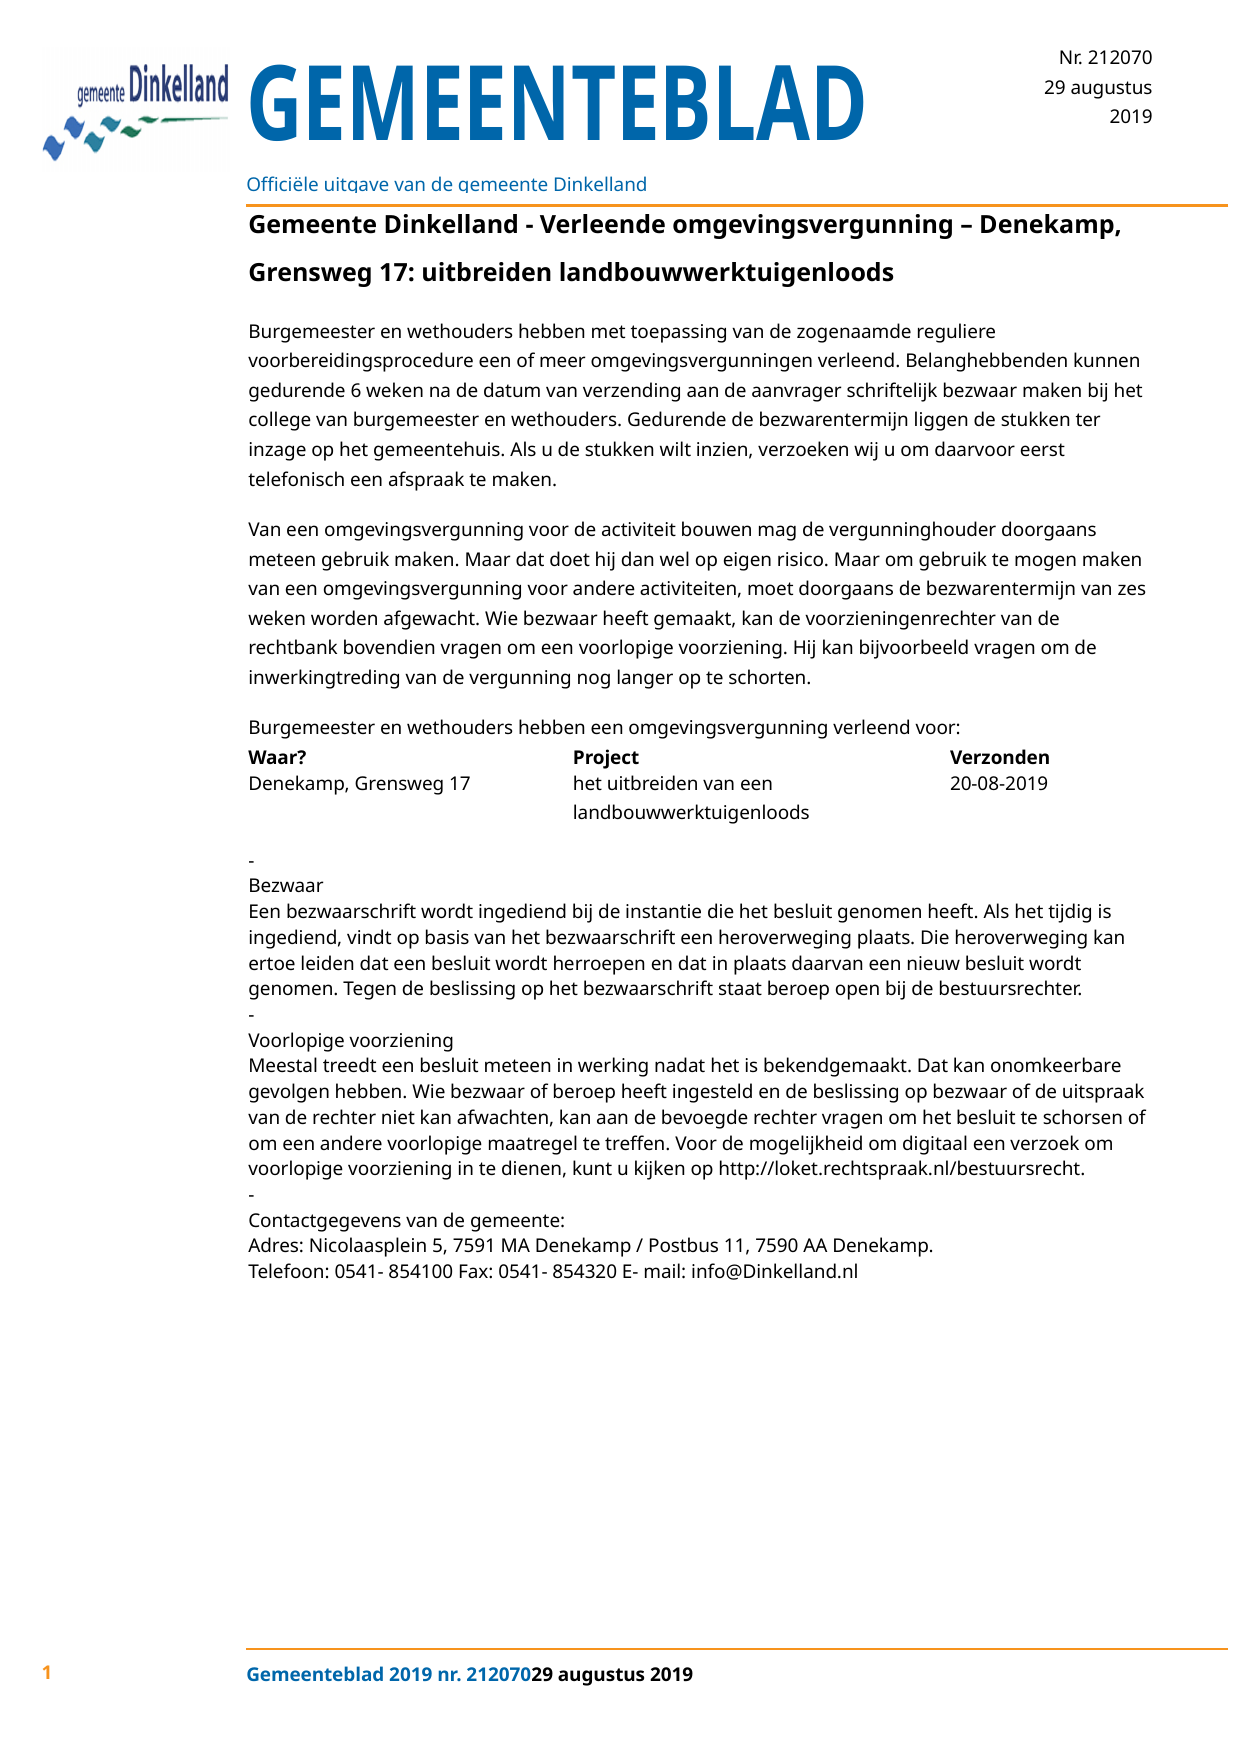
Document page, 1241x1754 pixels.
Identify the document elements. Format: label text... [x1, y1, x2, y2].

text Adres: Nicolaasplein 5, 7591 MA Denekamp / Postbus 11, 7590 AA Denekamp. [248, 1233, 1152, 1258]
text Bezwaar [248, 872, 1152, 898]
table_header Waar? [248, 744, 573, 770]
table_cell 20-08-2019 [950, 770, 1152, 825]
text Voorlopige voorziening [248, 1027, 1152, 1053]
text Van een omgevingsvergunning voor de activiteit bouwen mag de vergunninghouder doorgaans meteen gebruik maken. Maar dat doet hij dan wel op eigen risico. Maar om gebruik te mogen maken van een omgevingsvergunning voor andere activiteiten, moet doorgaans de bezwarentermijn van zes weken worden afgewacht. Wie bezwaar heeft gemaakt, kan de voorzieningenrechter van de rechtbank bovendien vragen om een voorlopige voorziening. Hij kan bijvoorbeeld vragen om de inwerkingtreding van de vergunning nog langer op te schorten. [248, 516, 1152, 690]
text Telefoon: 0541- 854100 Fax: 0541- 854320 E- mail: info@Dinkelland.nl [248, 1258, 1152, 1284]
text - [248, 1181, 1152, 1207]
table_header Project [573, 744, 950, 770]
table_header Verzonden [950, 744, 1152, 770]
text Gemeente Dinkelland - Verleende omgevingsvergunning – Denekamp, Grensweg 17: uitbreiden landbouwwerktuigenloods [248, 207, 1152, 288]
picture [41, 47, 231, 172]
text Burgemeester en wethouders hebben een omgevingsvergunning verleend voor: [248, 714, 1152, 740]
text Een bezwaarschrift wordt ingediend bij de instantie die het besluit genomen heeft. Als het tijdig is ingediend, vindt op basis van het bezwaarschrift een heroverweging plaats. Die heroverweging kan ertoe leiden dat een besluit wordt herroepen en dat in plaats daarvan een nieuw besluit wordt genomen. Tegen de beslissing op het bezwaarschrift staat beroep open bij de bestuursrechter. [248, 898, 1152, 1001]
table_cell Denekamp, Grensweg 17 [248, 770, 573, 825]
text Contactgegevens van de gemeente: [248, 1207, 1152, 1233]
text - [248, 1001, 1152, 1027]
text - [248, 847, 1152, 872]
text Meestal treedt een besluit meteen in werking nadat het is bekendgemaakt. Dat kan onomkeerbare gevolgen hebben. Wie bezwaar of beroep heeft ingesteld en de beslissing op bezwaar of de uitspraak van de rechter niet kan afwachten, kan aan de bevoegde rechter vragen om het besluit te schorsen of om een andere voorlopige maatregel te treffen. Voor de mogelijkheid om digitaal een verzoek om voorlopige voorziening in te dienen, kunt u kijken op http://loket.rechtspraak.nl/bestuursrecht. [248, 1053, 1152, 1181]
text Burgemeester en wethouders hebben met toepassing van de zogenaamde reguliere voorbereidingsprocedure een of meer omgevingsvergunningen verleend. Belanghebbenden kunnen gedurende 6 weken na de datum van verzending aan de aanvrager schriftelijk bezwaar maken bij het college van burgemeester en wethouders. Gedurende de bezwarentermijn liggen de stukken ter inzage op het gemeentehuis. Als u de stukken wilt inzien, verzoeken wij u om daarvoor eerst telefonisch een afspraak te maken. [248, 318, 1152, 492]
table_cell het uitbreiden van een landbouwwerktuigenloods [573, 770, 950, 825]
